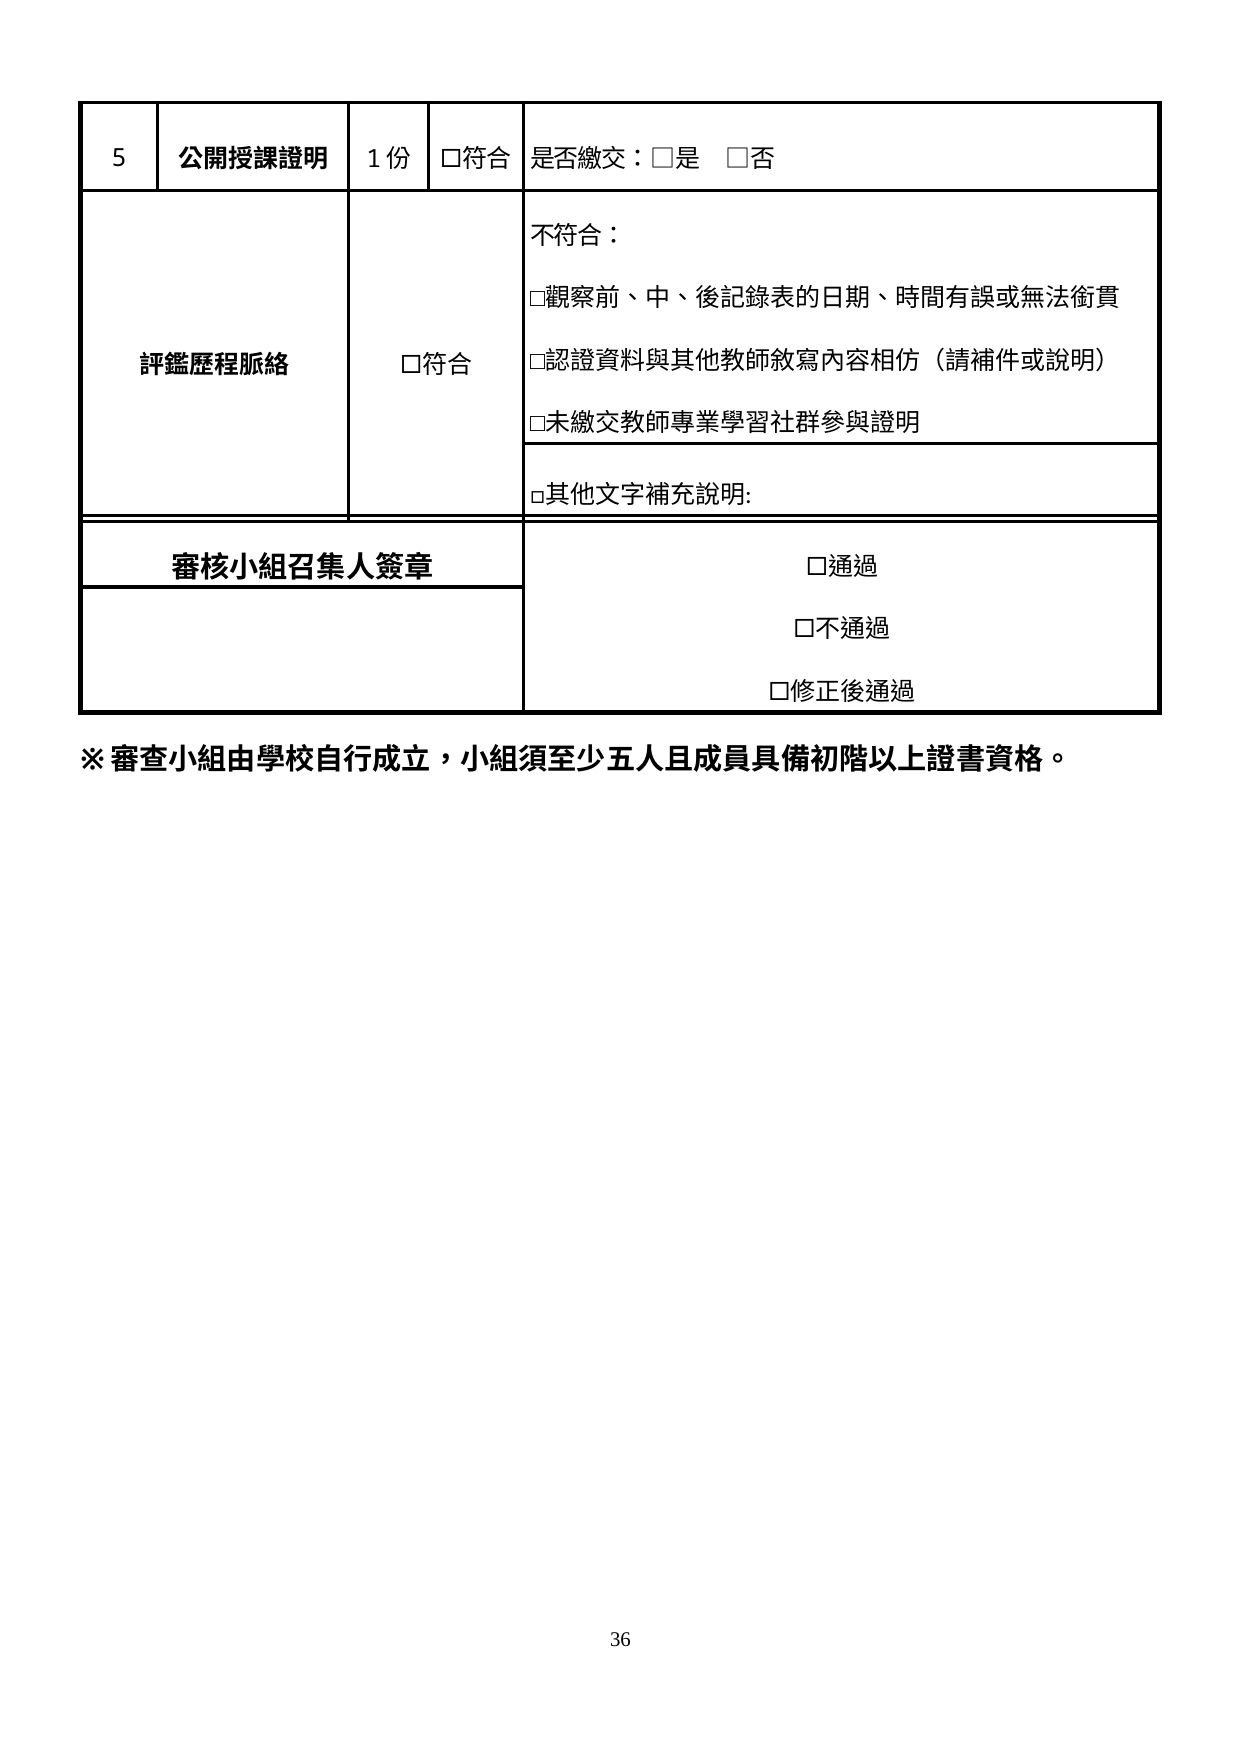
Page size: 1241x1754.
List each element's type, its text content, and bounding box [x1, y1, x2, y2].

table_cell 不符合： □觀察前、中、後記錄表的日期、時間有誤或無法銜貫 □認證資料與其他教師敘寫內容相仿（請補件或說明） □未繳交教師專業學習社群參與證明 [525, 192, 1157, 442]
table_cell 符合 [430, 104, 522, 188]
table_cell 通過 不通過 修正後通過 [525, 523, 1157, 710]
table_cell [83, 589, 522, 710]
table_cell 公開授課證明 [159, 104, 347, 188]
table_cell 符合 [350, 192, 522, 513]
table_cell 是否繳交：□是 □否 [525, 104, 1157, 188]
table_cell 審核小組召集人簽章 [83, 523, 522, 585]
table_cell □其他文字補充說明: [525, 445, 1157, 513]
table_cell 5 [83, 104, 156, 188]
text ※審查小組由學校自行成立，小組須至少五人且成員具備初階以上證書資格。 [75, 715, 1165, 777]
table_cell 1份 [350, 104, 427, 188]
table_cell 評鑑歷程脈絡 [83, 192, 347, 513]
